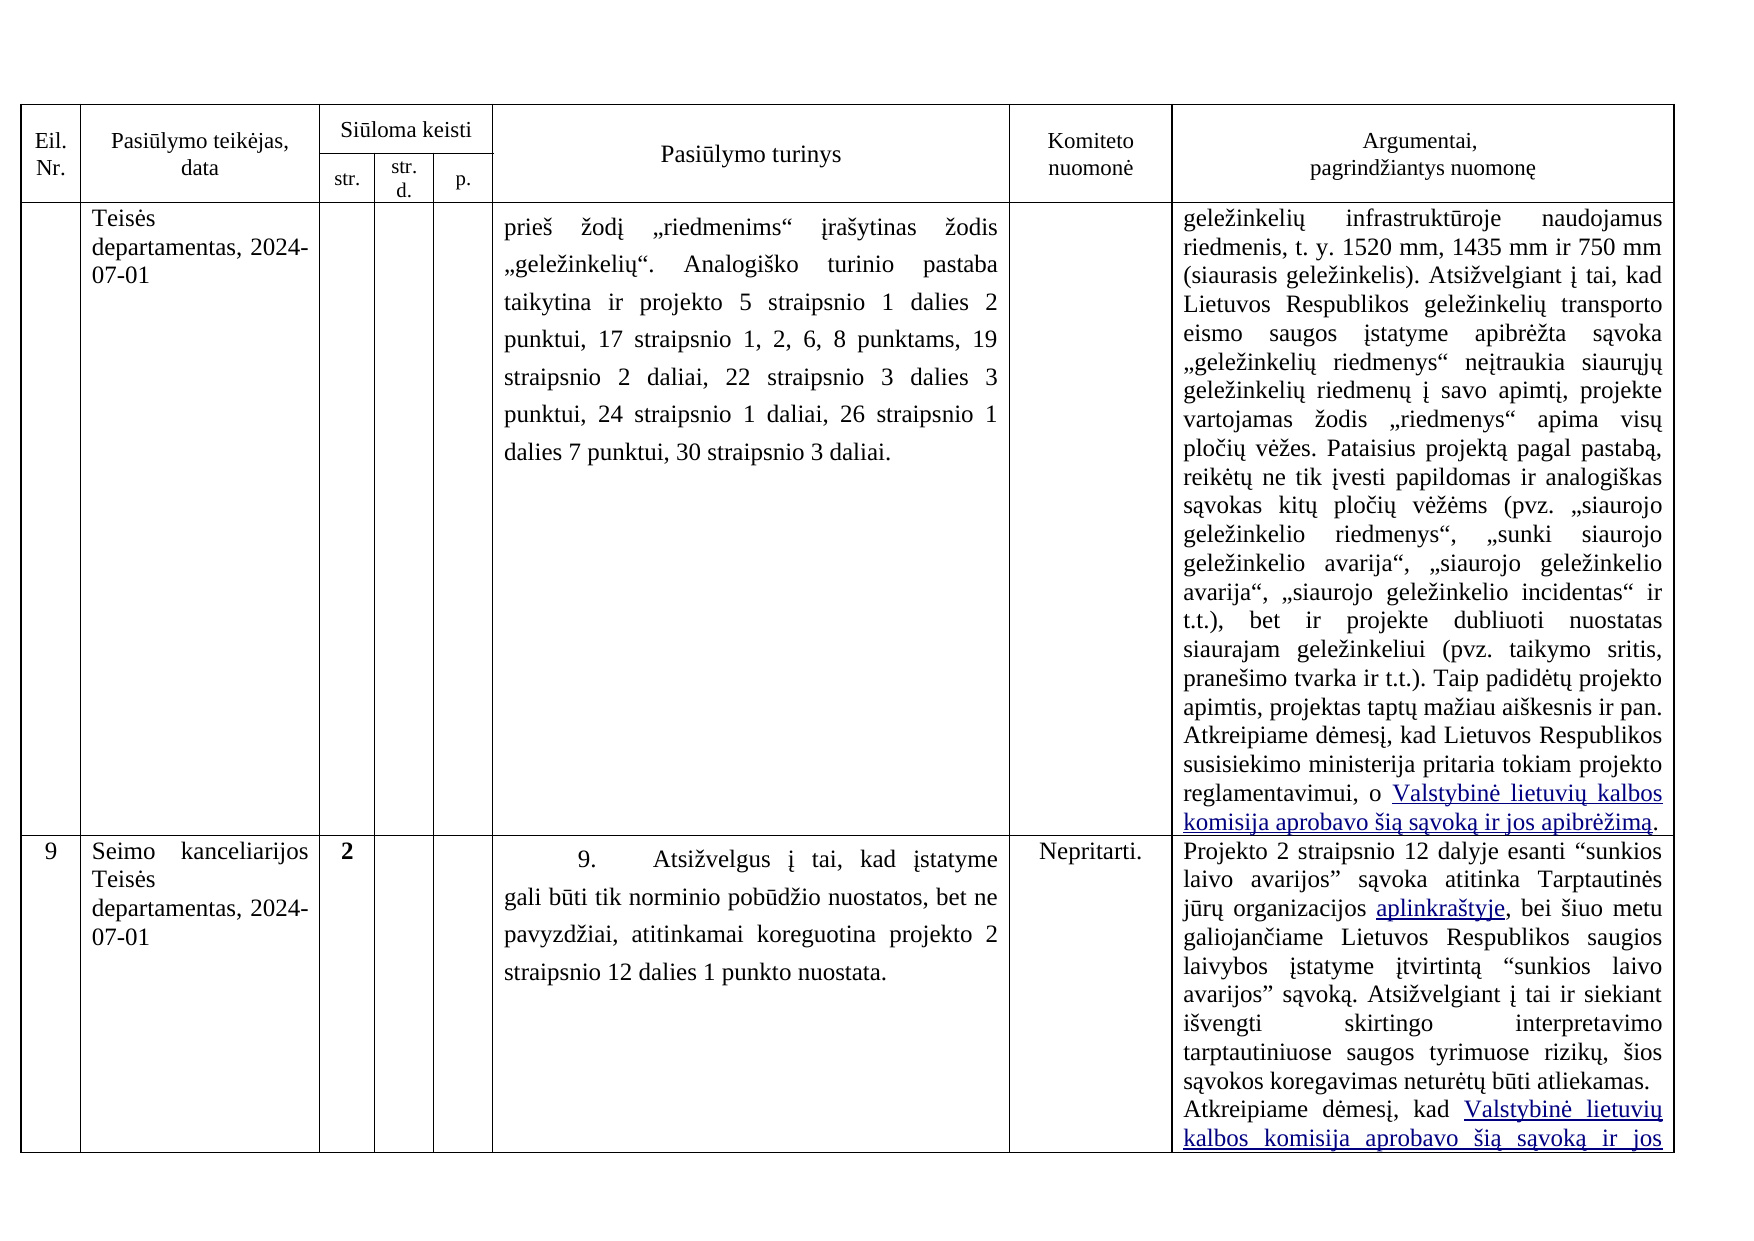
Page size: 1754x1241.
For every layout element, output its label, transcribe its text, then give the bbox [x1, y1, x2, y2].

table_cell Seimo kanceliarijos Teisės departamentas, 2024-07-01 [81, 836, 319, 1152]
table_header Argumentai, pagrindžiantys nuomonę [1173, 105, 1673, 202]
table_cell Nepritarti. [1010, 836, 1171, 1152]
table_cell str. d. [375, 154, 433, 202]
table_header Eil. Nr. [22, 105, 80, 202]
table_cell Teisės departamentas, 2024-07-01 [81, 203, 319, 835]
table_header Pasiūlymo teikėjas, data [81, 105, 319, 202]
table_cell 9. Atsižvelgus į tai, kad įstatyme gali būti tik norminio pobūdžio nuostatos, bet ne pavyzdžiai, atitinkamai koreguotina projekto 2 straipsnio 12 dalies 1 punkto nuostata. [493, 836, 1009, 1152]
table_cell 9 [22, 836, 80, 1152]
table_cell [375, 203, 433, 835]
table_cell 2 [320, 836, 374, 1152]
table_cell [375, 836, 433, 1152]
table_cell [434, 836, 492, 1152]
table_cell [320, 203, 374, 835]
table_cell [22, 203, 80, 835]
table_header Siūloma keisti [320, 105, 492, 153]
table_cell p. [434, 154, 492, 202]
table_cell str. [320, 154, 374, 202]
table_cell [434, 203, 492, 835]
table_header Pasiūlymo turinys [493, 105, 1009, 202]
table_header Komiteto nuomonė [1010, 105, 1171, 202]
table_cell Projekto 2 straipsnio 12 dalyje esanti “sunkios laivo avarijos” sąvoka atitinka Tarptautinės jūrų organizacijos aplinkraštyje, bei šiuo metu galiojančiame Lietuvos Respublikos saugios laivybos įstatyme įtvirtintą “sunkios laivo avarijos” sąvoką. Atsižvelgiant į tai ir siekiant išvengti skirtingo interpretavimo tarptautiniuose saugos tyrimuose rizikų, šios sąvokos koregavimas neturėtų būti atliekamas. Atkreipiame dėmesį, kad Valstybinė lietuvių kalbos komisija aprobavo šią sąvoką ir jos [1173, 836, 1673, 1152]
table_cell [1010, 203, 1171, 835]
table_cell prieš žodį „riedmenims“ įrašytinas žodis „geležinkelių“. Analogiško turinio pastaba taikytina ir projekto 5 straipsnio 1 dalies 2 punktui, 17 straipsnio 1, 2, 6, 8 punktams, 19 straipsnio 2 daliai, 22 straipsnio 3 dalies 3 punktui, 24 straipsnio 1 daliai, 26 straipsnio 1 dalies 7 punktui, 30 straipsnio 3 daliai. [493, 203, 1009, 835]
table_cell geležinkelių infrastruktūroje naudojamus riedmenis, t. y. 1520 mm, 1435 mm ir 750 mm (siaurasis geležinkelis). Atsižvelgiant į tai, kad Lietuvos Respublikos geležinkelių transporto eismo saugos įstatyme apibrėžta sąvoka „geležinkelių riedmenys“ neįtraukia siaurųjų geležinkelių riedmenų į savo apimtį, projekte vartojamas žodis „riedmenys“ apima visų pločių vėžes. Pataisius projektą pagal pastabą, reikėtų ne tik įvesti papildomas ir analogiškas sąvokas kitų pločių vėžėms (pvz. „siaurojo geležinkelio riedmenys“, „sunki siaurojo geležinkelio avarija“, „siaurojo geležinkelio avarija“, „siaurojo geležinkelio incidentas“ ir t.t.), bet ir projekte dubliuoti nuostatas siaurajam geležinkeliui (pvz. taikymo sritis, pranešimo tvarka ir t.t.). Taip padidėtų projekto apimtis, projektas taptų mažiau aiškesnis ir pan. Atkreipiame dėmesį, kad Lietuvos Respublikos susisiekimo ministerija pritaria tokiam projekto reglamentavimui, o Valstybinė lietuvių kalbos komisija aprobavo šią sąvoką ir jos apibrėžimą. [1173, 203, 1673, 835]
